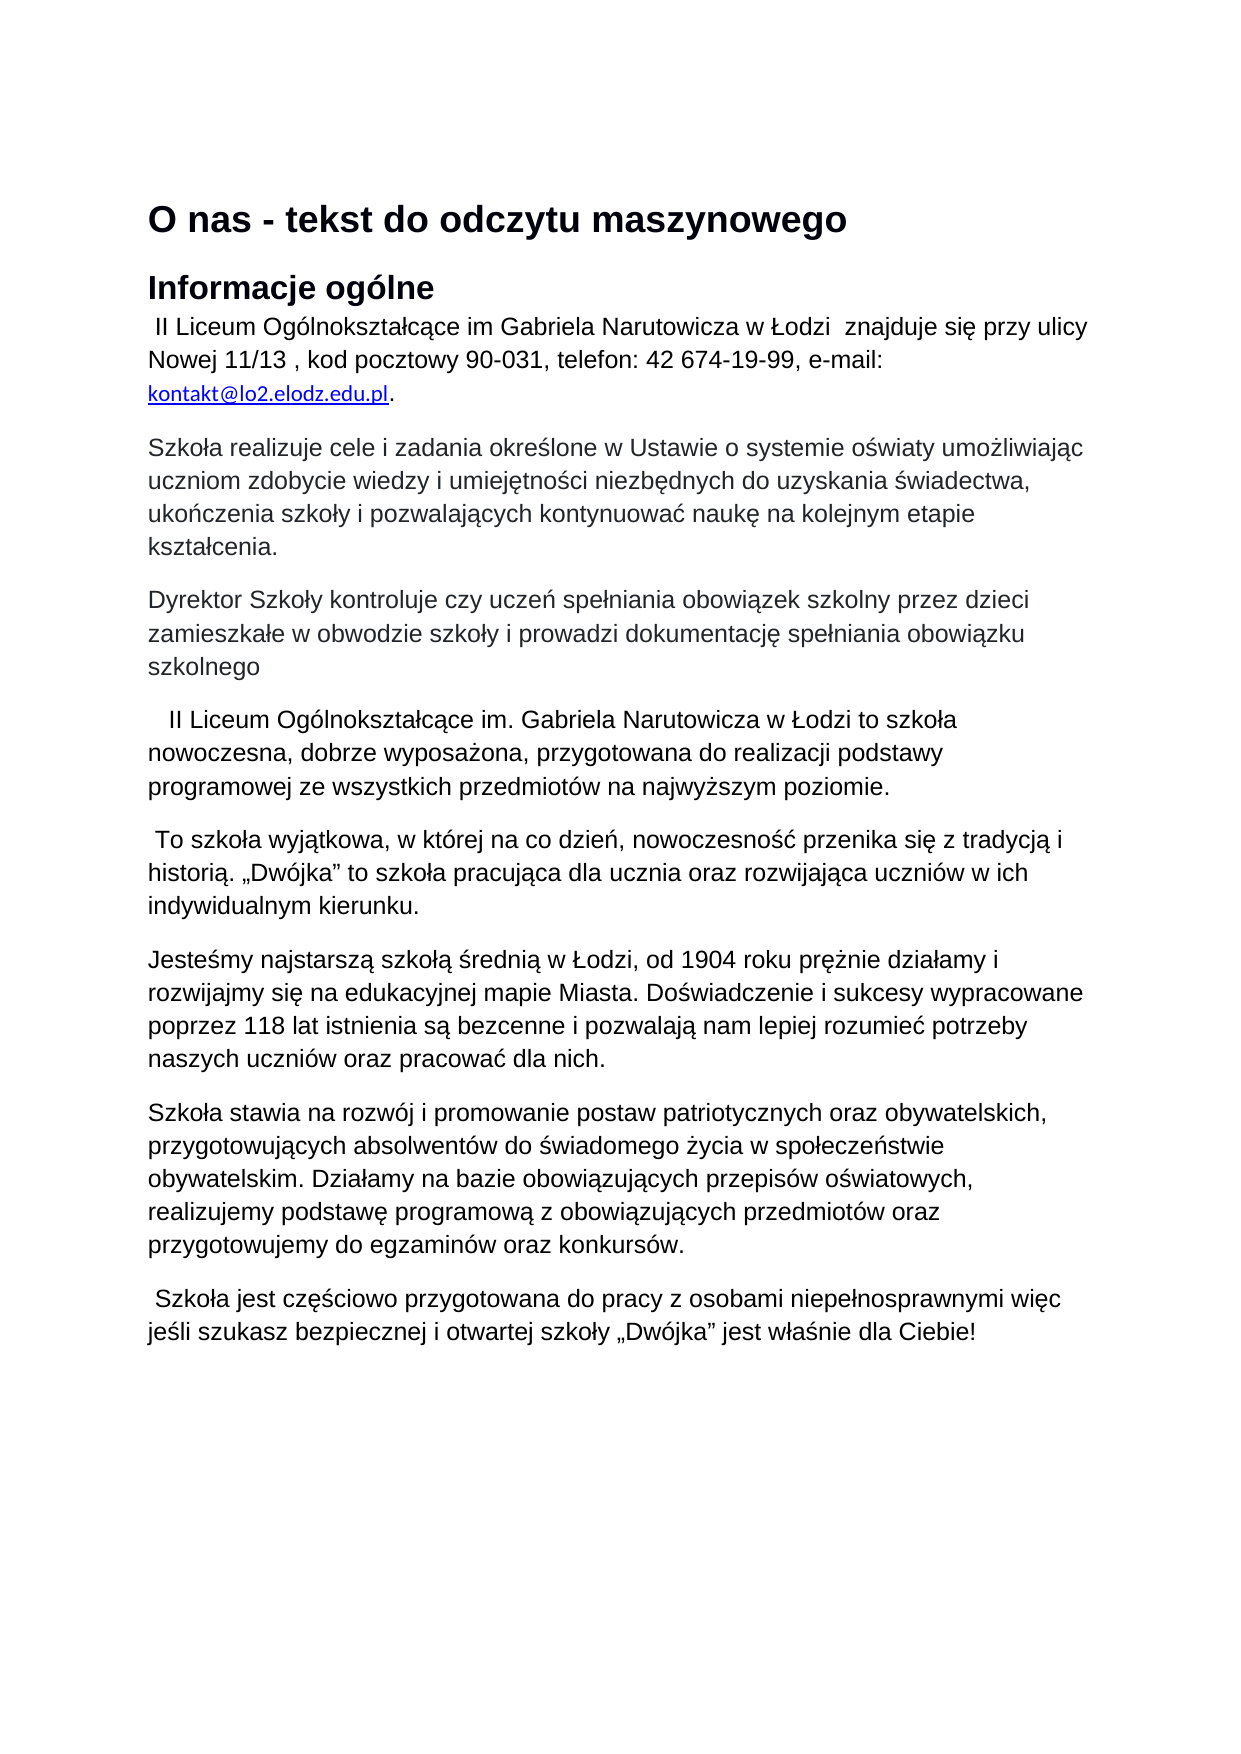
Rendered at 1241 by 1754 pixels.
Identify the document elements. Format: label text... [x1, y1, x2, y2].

text Dyrektor Szkoły kontroluje czy uczeń spełniania obowiązek szkolny przez dzieci zamieszkałe w obwodzie szkoły i prowadzi dokumentację spełniania obowiązku szkolnego [148, 586, 1093, 680]
text II Liceum Ogólnokształcące im. Gabriela Narutowicza w Łodzi to szkoła nowoczesna, dobrze wyposażona, przygotowana do realizacji podstawy programowej ze wszystkich przedmiotów na najwyższym poziomie. [148, 705, 1093, 800]
text To szkoła wyjątkowa, w której na co dzień, nowoczesność przenika się z tradycją i historią. „Dwójka” to szkoła pracująca dla ucznia oraz rozwijająca uczniów w ich indywidualnym kierunku. [148, 825, 1093, 920]
text Szkoła realizuje cele i zadania określone w Ustawie o systemie oświaty umożliwiając uczniom zdobycie wiedzy i umiejętności niezbędnych do uzyskania świadectwa, ukończenia szkoły i pozwalających kontynuować naukę na kolejnym etapie kształcenia. [148, 433, 1093, 560]
text Szkoła stawia na rozwój i promowanie postaw patriotycznych oraz obywatelskich, przygotowujących absolwentów do świadomego życia w społeczeństwie obywatelskim. Działamy na bazie obowiązujących przepisów oświatowych, realizujemy podstawę programową z obowiązujących przedmiotów oraz przygotowujemy do egzaminów oraz konkursów. [148, 1098, 1093, 1259]
subtitle O nas - tekst do odczytu maszynowego [148, 198, 1093, 241]
text II Liceum Ogólnokształcące im Gabriela Narutowicza w Łodzi znajduje się przy ulicy Nowej 11/13 , kod pocztowy 90-031, telefon: 42 674-19-99, e-mail: kontakt@lo2.elodz.edu.pl. [148, 312, 1093, 407]
subtitle Informacje ogólne [148, 268, 1093, 306]
text Szkoła jest częściowo przygotowana do pracy z osobami niepełnosprawnymi więc jeśli szukasz bezpiecznej i otwartej szkoły „Dwójka” jest właśnie dla Ciebie! [148, 1284, 1093, 1346]
text Jesteśmy najstarszą szkołą średnią w Łodzi, od 1904 roku prężnie działamy i rozwijajmy się na edukacyjnej mapie Miasta. Doświadczenie i sukcesy wypracowane poprzez 118 lat istnienia są bezcenne i pozwalają nam lepiej rozumieć potrzeby naszych uczniów oraz pracować dla nich. [148, 945, 1093, 1073]
